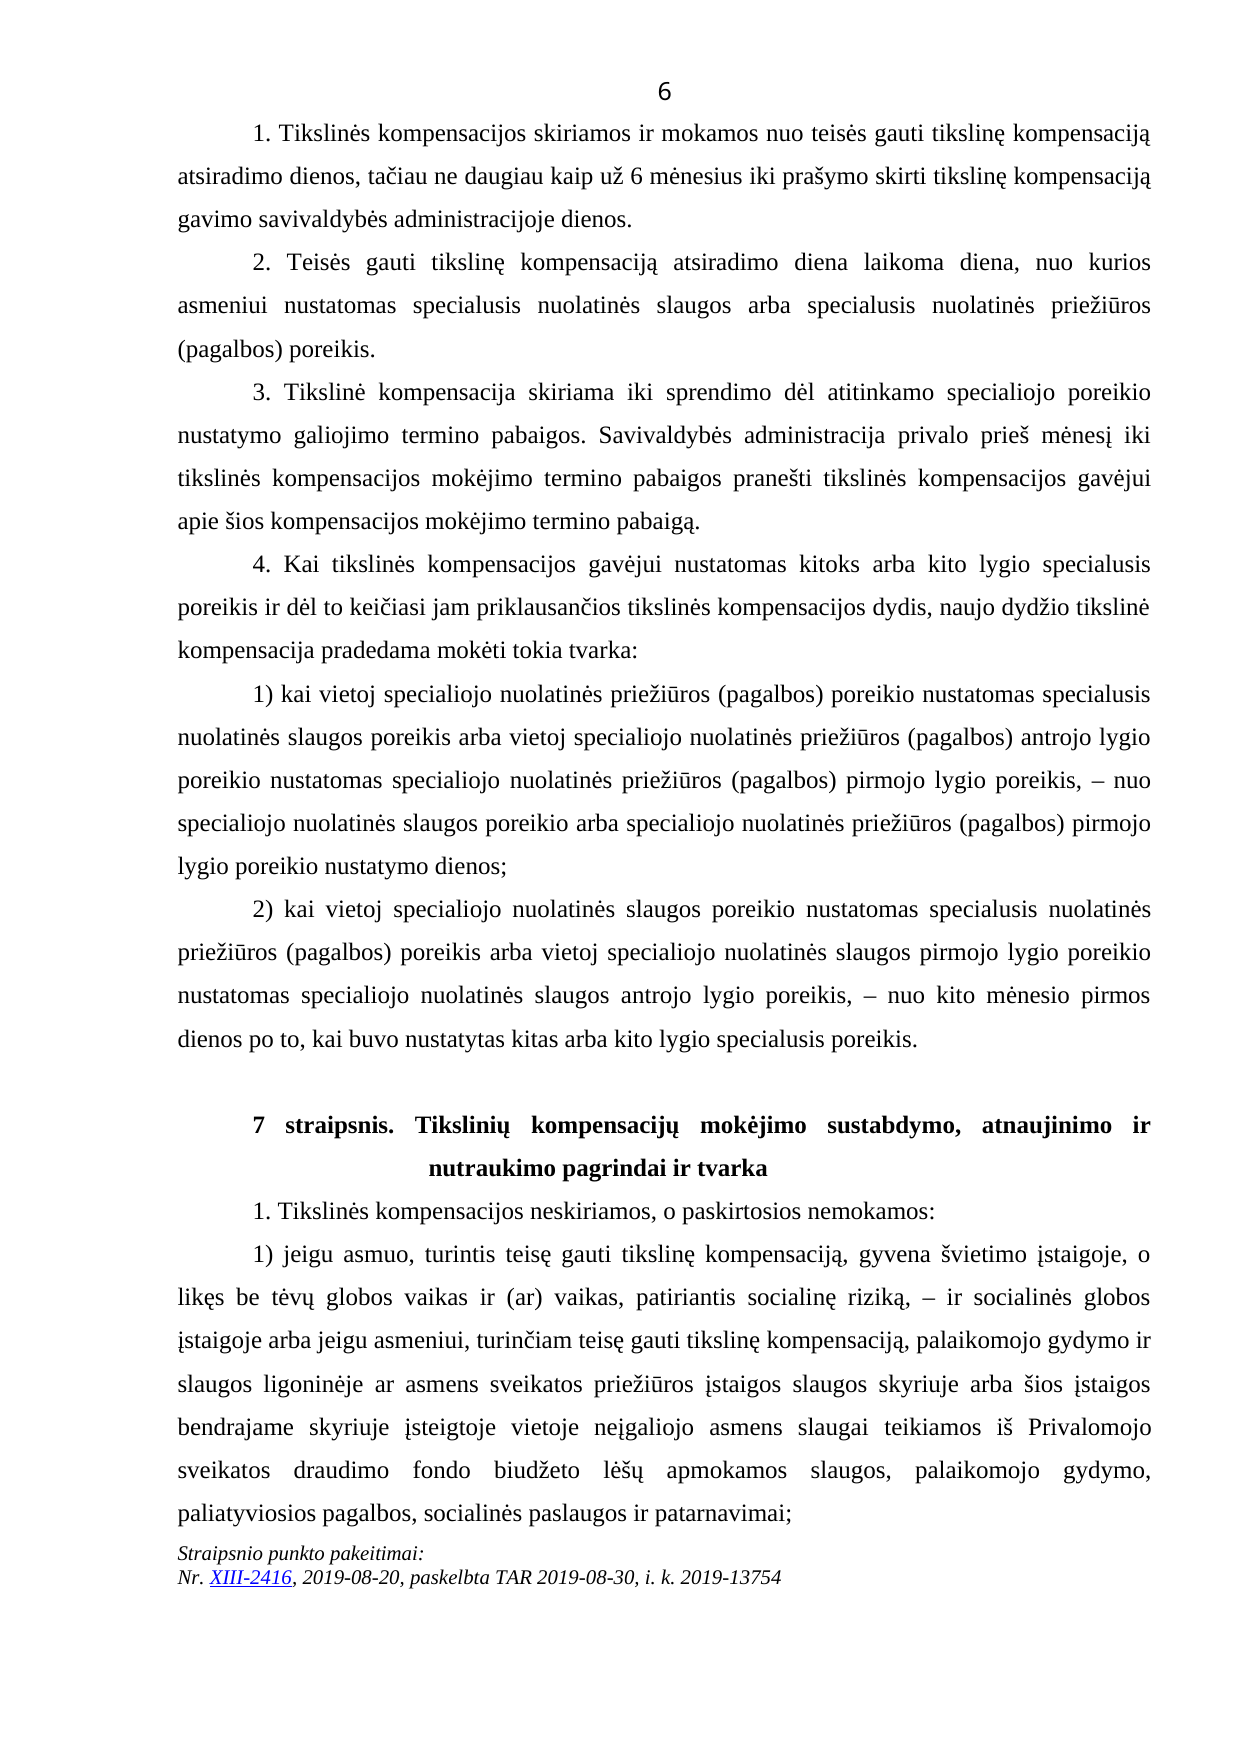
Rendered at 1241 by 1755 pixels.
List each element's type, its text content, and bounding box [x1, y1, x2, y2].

text 2) kai vietoj specialiojo nuolatinės slaugos poreikio nustatomas specialusis nuolatinės priežiūros (pagalbos) poreikis arba vietoj specialiojo nuolatinės slaugos pirmojo lygio poreikio nustatomas specialiojo nuolatinės slaugos antrojo lygio poreikis, – nuo kito mėnesio pirmos dienos po to, kai buvo nustatytas kitas arba kito lygio specialusis poreikis. [177, 894, 1152, 1052]
text 1) kai vietoj specialiojo nuolatinės priežiūros (pagalbos) poreikio nustatomas specialusis nuolatinės slaugos poreikis arba vietoj specialiojo nuolatinės priežiūros (pagalbos) antrojo lygio poreikio nustatomas specialiojo nuolatinės priežiūros (pagalbos) pirmojo lygio poreikis, – nuo specialiojo nuolatinės slaugos poreikio arba specialiojo nuolatinės priežiūros (pagalbos) pirmojo lygio poreikio nustatymo dienos; [177, 679, 1152, 880]
text 2. Teisės gauti tikslinę kompensaciją atsiradimo diena laikoma diena, nuo kurios asmeniui nustatomas specialusis nuolatinės slaugos arba specialusis nuolatinės priežiūros (pagalbos) poreikis. [177, 247, 1152, 362]
text 7 straipsnis. Tikslinių kompensacijų mokėjimo sustabdymo, atnaujinimo ir nutraukimo pagrindai ir tvarka [252, 1110, 1152, 1182]
text 3. Tikslinė kompensacija skiriama iki sprendimo dėl atitinkamo specialiojo poreikio nustatymo galiojimo termino pabaigos. Savivaldybės administracija privalo prieš mėnesį iki tikslinės kompensacijos mokėjimo termino pabaigos pranešti tikslinės kompensacijos gavėjui apie šios kompensacijos mokėjimo termino pabaigą. [177, 377, 1152, 535]
text 1. Tikslinės kompensacijos neskiriamos, o paskirtosios nemokamos: [177, 1196, 1152, 1225]
text 1. Tikslinės kompensacijos skiriamos ir mokamos nuo teisės gauti tikslinę kompensaciją atsiradimo dienos, tačiau ne daugiau kaip už 6 mėnesius iki prašymo skirti tikslinę kompensaciją gavimo savivaldybės administracijoje dienos. [177, 118, 1152, 233]
text Nr. XIII-2416, 2019-08-20, paskelbta TAR 2019-08-30, i. k. 2019-13754 [177, 1565, 1152, 1589]
text 1) jeigu asmuo, turintis teisę gauti tikslinę kompensaciją, gyvena švietimo įstaigoje, o likęs be tėvų globos vaikas ir (ar) vaikas, patiriantis socialinę riziką, – ir socialinės globos įstaigoje arba jeigu asmeniui, turinčiam teisę gauti tikslinę kompensaciją, palaikomojo gydymo ir slaugos ligoninėje ar asmens sveikatos priežiūros įstaigos slaugos skyriuje arba šios įstaigos bendrajame skyriuje įsteigtoje vietoje neįgaliojo asmens slaugai teikiamos iš Privalomojo sveikatos draudimo fondo biudžeto lėšų apmokamos slaugos, palaikomojo gydymo, paliatyviosios pagalbos, socialinės paslaugos ir patarnavimai; [177, 1239, 1152, 1527]
text 4. Kai tikslinės kompensacijos gavėjui nustatomas kitoks arba kito lygio specialusis poreikis ir dėl to keičiasi jam priklausančios tikslinės kompensacijos dydis, naujo dydžio tikslinė kompensacija pradedama mokėti tokia tvarka: [177, 549, 1152, 664]
text Straipsnio punkto pakeitimai: [177, 1541, 1152, 1565]
